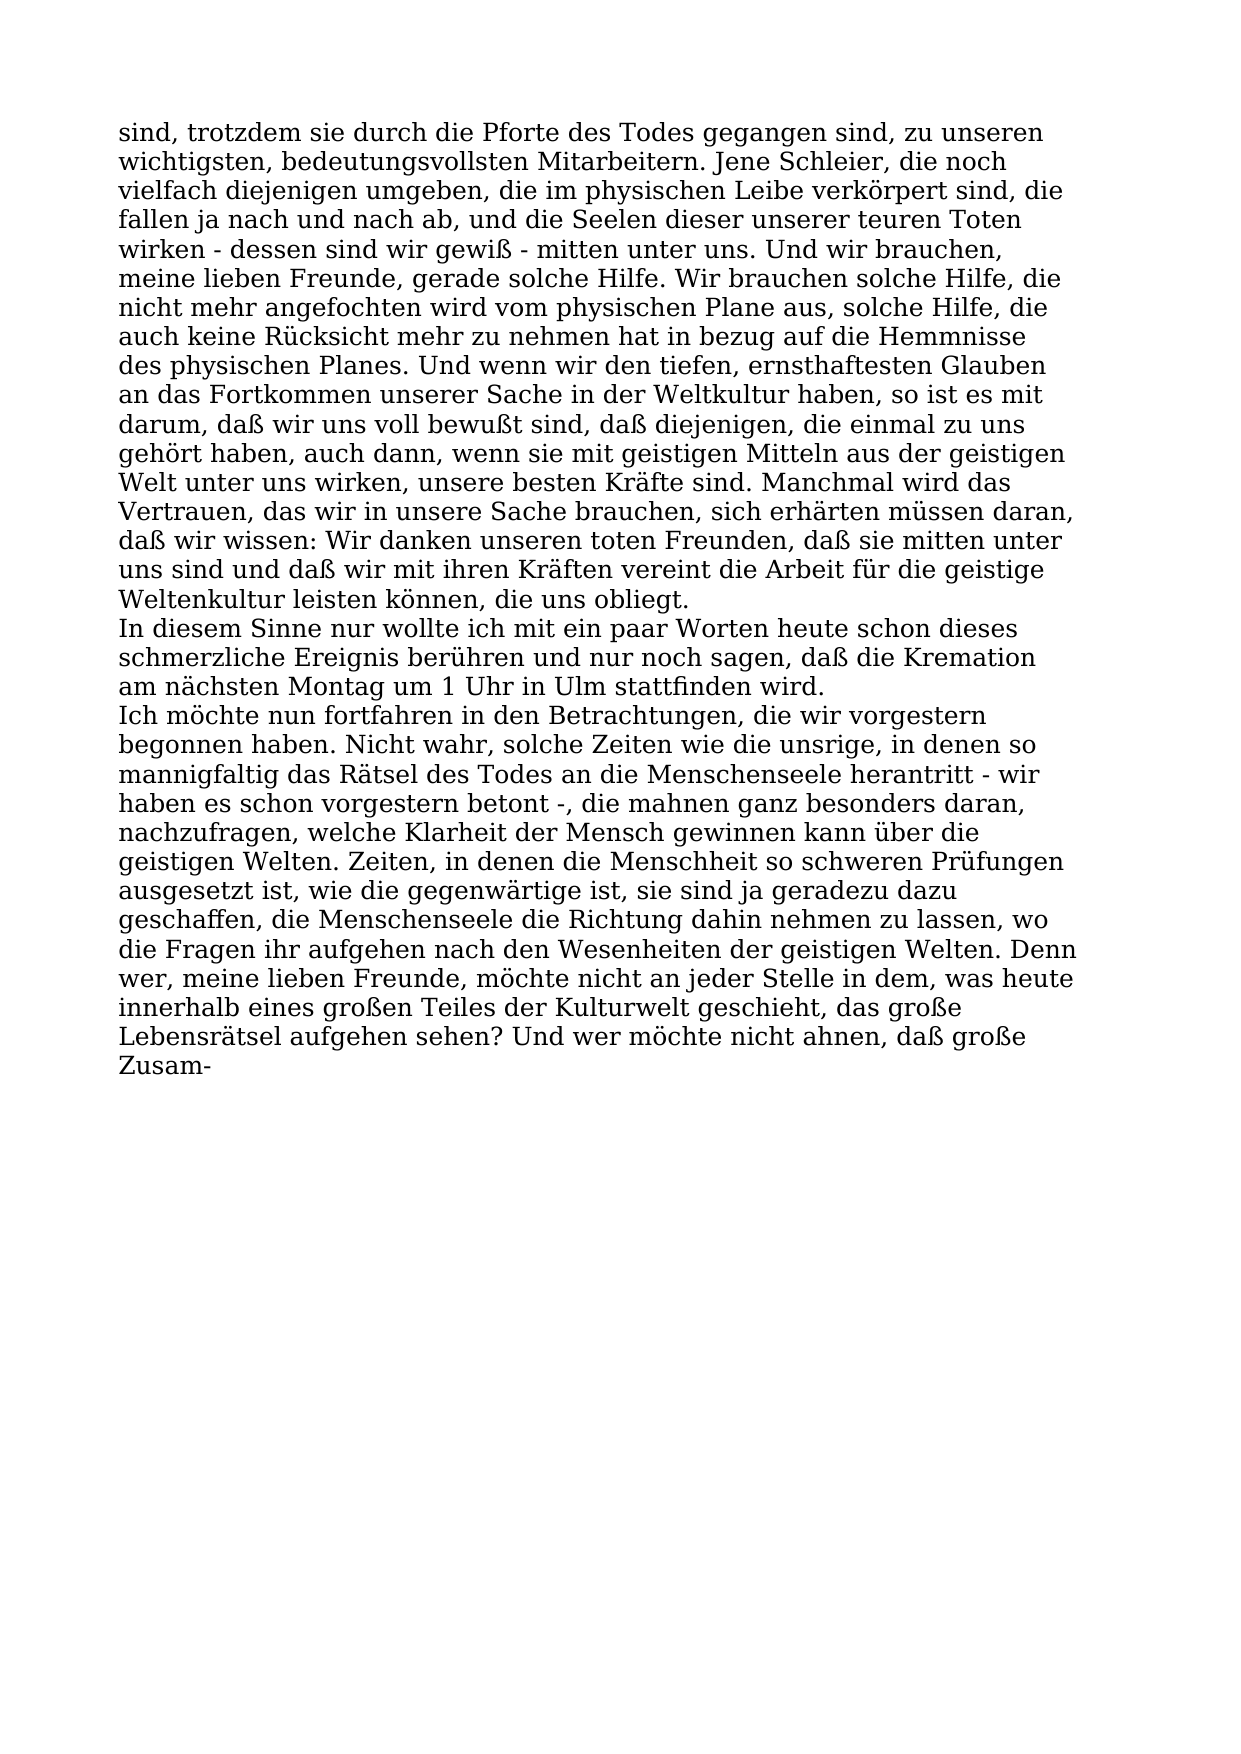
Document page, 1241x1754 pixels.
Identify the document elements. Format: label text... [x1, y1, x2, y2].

text meine lieben Freunde, gerade solche Hilfe. Wir brauchen solche Hilfe, die [118, 264, 1122, 293]
text Vertrauen, das wir in unsere Sache brauchen, sich erhärten müssen daran, [118, 497, 1122, 526]
text schmerzliche Ereignis berühren und nur noch sagen, daß die Kremation [118, 643, 1122, 672]
text des physischen Planes. Und wenn wir den tiefen, ernsthaftesten Glauben [118, 351, 1122, 381]
text wichtigsten, bedeutungsvollsten Mitarbeitern. Jene Schleier, die noch [118, 147, 1122, 176]
text auch keine Rücksicht mehr zu nehmen hat in bezug auf die Hemmnisse [118, 322, 1122, 351]
text innerhalb eines großen Teiles der Kulturwelt geschieht, das große [118, 993, 1122, 1022]
text daß wir wissen: Wir danken unseren toten Freunden, daß sie mitten unter [118, 526, 1122, 556]
text am nächsten Montag um 1 Uhr in Ulm stattfinden wird. [118, 672, 1122, 701]
text nachzufragen, welche Klarheit der Mensch gewinnen kann über die [118, 818, 1122, 847]
text vielfach diejenigen umgeben, die im physischen Leibe verkörpert sind, die [118, 176, 1122, 206]
text haben es schon vorgestern betont -, die mahnen ganz besonders daran, [118, 789, 1122, 818]
text wer, meine lieben Freunde, möchte nicht an jeder Stelle in dem, was heute [118, 964, 1122, 993]
text sind, trotzdem sie durch die Pforte des Todes gegangen sind, zu unseren [118, 118, 1122, 147]
text In diesem Sinne nur wollte ich mit ein paar Worten heute schon dieses [118, 614, 1122, 643]
text Lebensrätsel aufgehen sehen? Und wer möchte nicht ahnen, daß große [118, 1022, 1122, 1051]
text Zusam- [118, 1051, 1122, 1081]
text fallen ja nach und nach ab, und die Seelen dieser unserer teuren Toten [118, 206, 1122, 235]
text ausgesetzt ist, wie die gegenwärtige ist, sie sind ja geradezu dazu [118, 876, 1122, 906]
text die Fragen ihr aufgehen nach den Wesenheiten der geistigen Welten. Denn [118, 935, 1122, 964]
text Weltenkultur leisten können, die uns obliegt. [118, 585, 1122, 614]
text geschaffen, die Menschenseele die Richtung dahin nehmen zu lassen, wo [118, 906, 1122, 935]
text Welt unter uns wirken, unsere besten Kräfte sind. Manchmal wird das [118, 468, 1122, 497]
text geistigen Welten. Zeiten, in denen die Menschheit so schweren Prüfungen [118, 847, 1122, 876]
text gehört haben, auch dann, wenn sie mit geistigen Mitteln aus der geistigen [118, 439, 1122, 468]
text nicht mehr angefochten wird vom physischen Plane aus, solche Hilfe, die [118, 293, 1122, 322]
text mannigfaltig das Rätsel des Todes an die Menschenseele herantritt - wir [118, 760, 1122, 789]
text an das Fortkommen unserer Sache in der Weltkultur haben, so ist es mit [118, 381, 1122, 410]
text Ich möchte nun fortfahren in den Betrachtungen, die wir vorgestern [118, 701, 1122, 731]
text darum, daß wir uns voll bewußt sind, daß diejenigen, die einmal zu uns [118, 410, 1122, 439]
text uns sind und daß wir mit ihren Kräften vereint die Arbeit für die geistige [118, 556, 1122, 585]
text begonnen haben. Nicht wahr, solche Zeiten wie die unsrige, in denen so [118, 731, 1122, 760]
text wirken - dessen sind wir gewiß - mitten unter uns. Und wir brauchen, [118, 235, 1122, 264]
